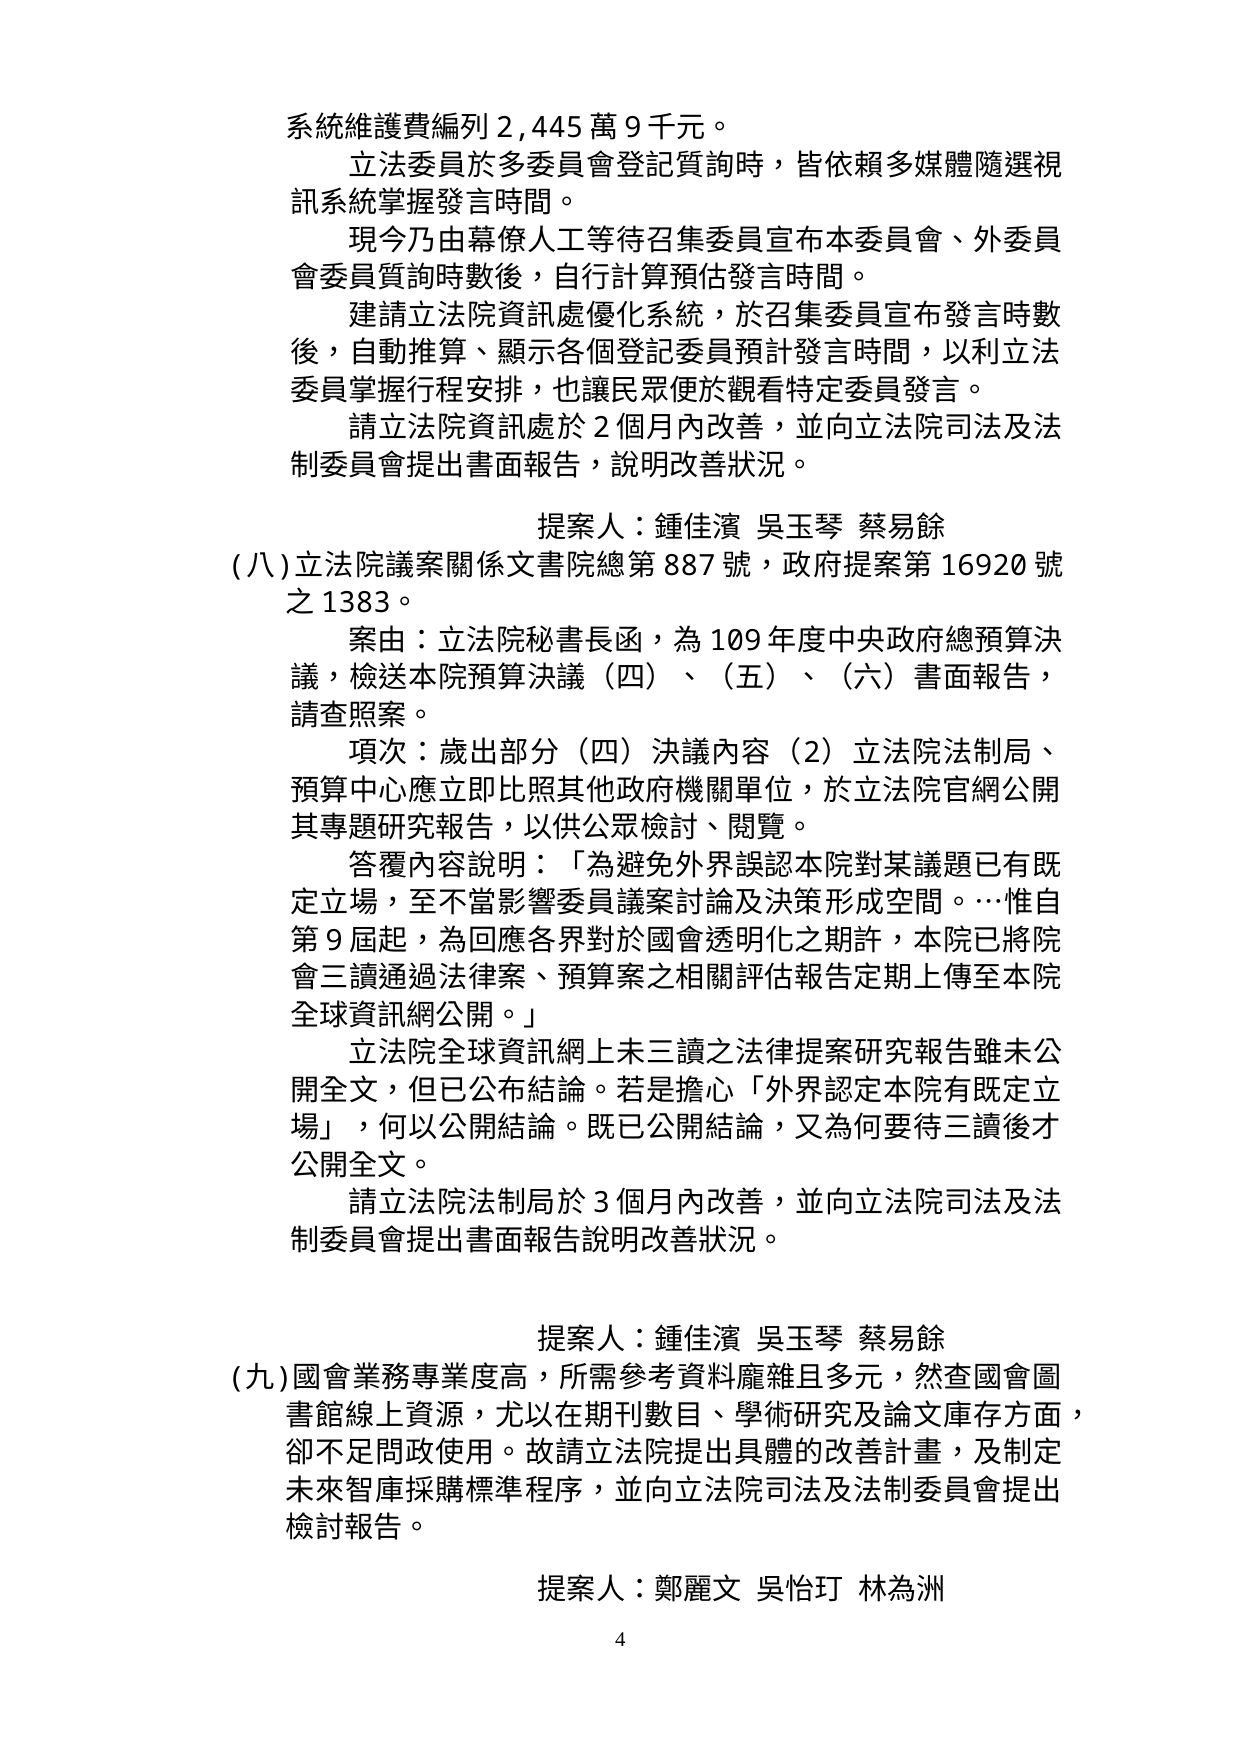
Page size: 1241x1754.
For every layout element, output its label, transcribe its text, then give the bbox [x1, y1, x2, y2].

text 建請立法院資訊處優化系統，於召集委員宣布發言時數後，自動推算、顯示各個登記委員預計發言時間，以利立法委員掌握行程安排，也讓民眾便於觀看特定委員發言。 [290, 295, 1063, 408]
text 立法院全球資訊網上未三讀之法律提案研究報告雖未公開全文，但已公布結論。若是擔心「外界認定本院有既定立場」，何以公開結論。既已公開結論，又為何要待三讀後才公開全文。 [290, 1033, 1063, 1183]
text 立法委員於多委員會登記質詢時，皆依賴多媒體隨選視訊系統掌握發言時間。 [290, 145, 1063, 220]
text 請立法院法制局於3個月內改善，並向立法院司法及法制委員會提出書面報告說明改善狀況。 [290, 1183, 1063, 1258]
text 提案人：鄭麗文 吳怡玎 林為洲 [537, 1545, 1063, 1608]
text 請立法院資訊處於2個月內改善，並向立法院司法及法制委員會提出書面報告，說明改善狀況。 [290, 408, 1063, 483]
text 提案人：鍾佳濱 吳玉琴 蔡易餘 [537, 1295, 1063, 1358]
text 提案人：鍾佳濱 吳玉琴 蔡易餘 [537, 483, 1063, 545]
text 現今乃由幕僚人工等待召集委員宣布本委員會、外委員會委員質詢時數後，自行計算預估發言時間。 [290, 220, 1063, 295]
text (九)國會業務專業度高，所需參考資料龐雜且多元，然查國會圖書館線上資源，尤以在期刊數目、學術研究及論文庫存方面，卻不足問政使用。故請立法院提出具體的改善計畫，及制定未來智庫採購標準程序，並向立法院司法及法制委員會提出檢討報告。 [227, 1358, 1063, 1545]
text 項次：歲出部分（四）決議內容（2）立法院法制局、預算中心應立即比照其他政府機關單位，於立法院官網公開其專題研究報告，以供公眾檢討、閱覽。 [290, 733, 1063, 845]
text 系統維護費編列2,445萬9千元。 [227, 108, 1063, 145]
text 案由：立法院秘書長函，為109年度中央政府總預算決議，檢送本院預算決議（四）、（五）、（六）書面報告，請查照案。 [290, 620, 1063, 733]
text 答覆內容說明：「為避免外界誤認本院對某議題已有既定立場，至不當影響委員議案討論及決策形成空間。…惟自第9屆起，為回應各界對於國會透明化之期許，本院已將院會三讀通過法律案、預算案之相關評估報告定期上傳至本院全球資訊網公開。」 [290, 845, 1063, 1033]
text (八)立法院議案關係文書院總第887號，政府提案第16920號之1383。 [227, 545, 1063, 620]
